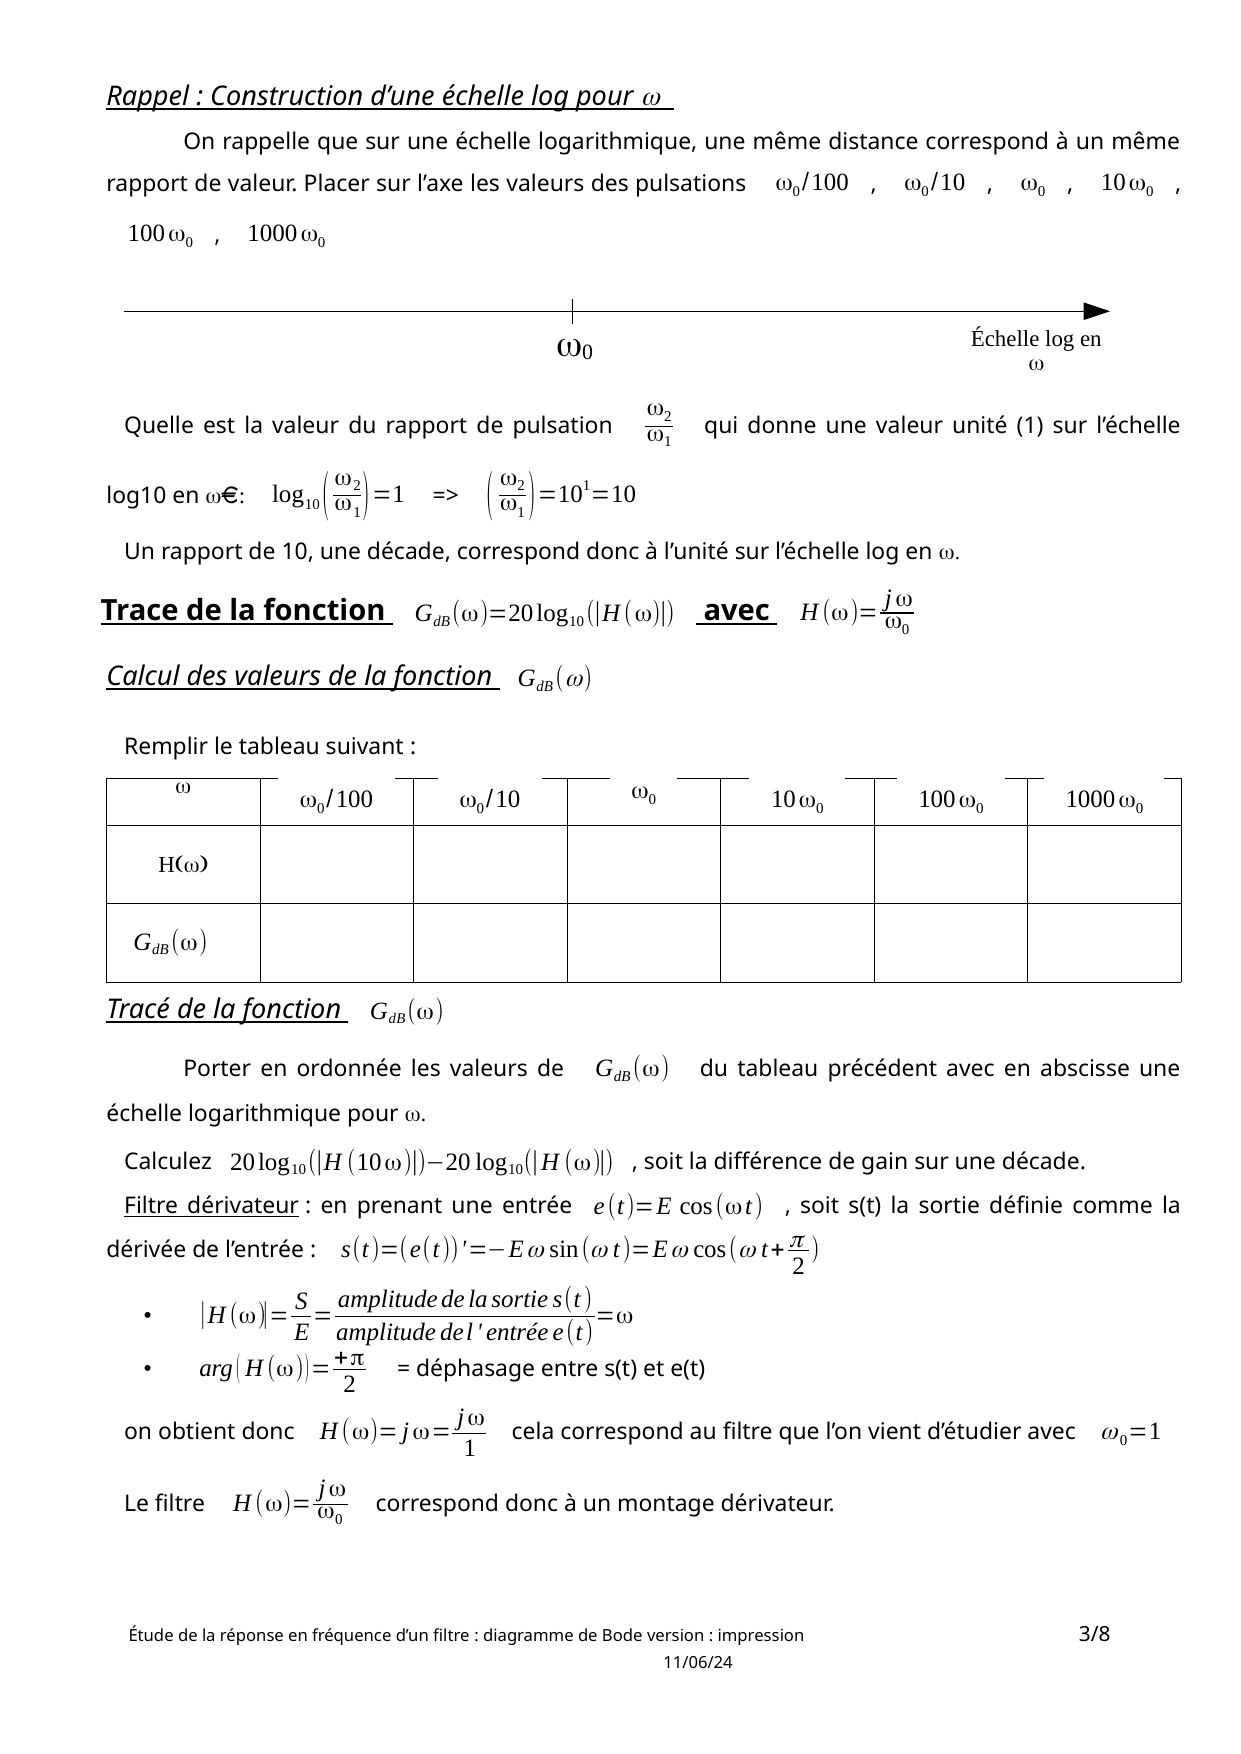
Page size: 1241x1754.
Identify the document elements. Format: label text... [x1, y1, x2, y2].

text Remplir le tableau suivant : [106, 729, 1181, 761]
table_header [414, 778, 567, 824]
table_cell [261, 826, 413, 903]
subtitle Rappel : Construction d’une échelle log pour  [106, 77, 1181, 114]
table_cell [875, 826, 1027, 903]
text Le filtre correspond donc à un montage dérivateur. [106, 1467, 1181, 1535]
table_cell [261, 904, 413, 982]
table_cell [875, 904, 1027, 982]
table_cell [107, 904, 260, 982]
text Calculez, soit la différence de gain sur une décade. [106, 1145, 1181, 1178]
text On rappelle que sur une échelle logarithmique, une même distance correspond à un même rapport de valeur. Placer sur l’axe les valeurs des pulsations , , , , , [106, 125, 1181, 259]
table_cell [1028, 826, 1181, 903]
table_cell [721, 904, 874, 982]
text on obtient donc cela correspond au filtre que l’on vient d’étudier avec [106, 1403, 1181, 1462]
table_header [568, 778, 720, 824]
table_header [721, 778, 874, 824]
text Quelle est la valeur du rapport de pulsation qui donne une valeur unité (1) sur l’échelle log10 en  : => [106, 395, 1181, 530]
text Porter en ordonnée les valeurs de du tableau précédent avec en abscisse une échelle logarithmique pour . [106, 1046, 1181, 1128]
subtitle Trace de la fonction avec [100, 577, 1181, 645]
table_cell [568, 826, 720, 903]
table_cell [1028, 904, 1181, 982]
list = déphasage entre s(t) et e(t) [144, 1351, 1181, 1398]
table_cell [721, 826, 874, 903]
text Un rapport de 10, une décade, correspond donc à l’unité sur l’échelle log en . [106, 535, 1181, 566]
table_header [261, 778, 413, 824]
table_cell [568, 904, 720, 982]
table_cell H(w) [107, 826, 260, 903]
table_cell [414, 826, 567, 903]
table_header [1028, 778, 1181, 824]
text Filtre dérivateur : en prenant une entrée, soit s(t) la sortie définie comme la dérivée de l’entrée : [106, 1183, 1181, 1280]
subtitle Tracé de la fonction [106, 988, 1181, 1034]
subtitle Calcul des valeurs de la fonction [106, 657, 1181, 695]
table_cell [414, 904, 567, 982]
table_header  [107, 779, 260, 824]
table_header [875, 778, 1027, 824]
